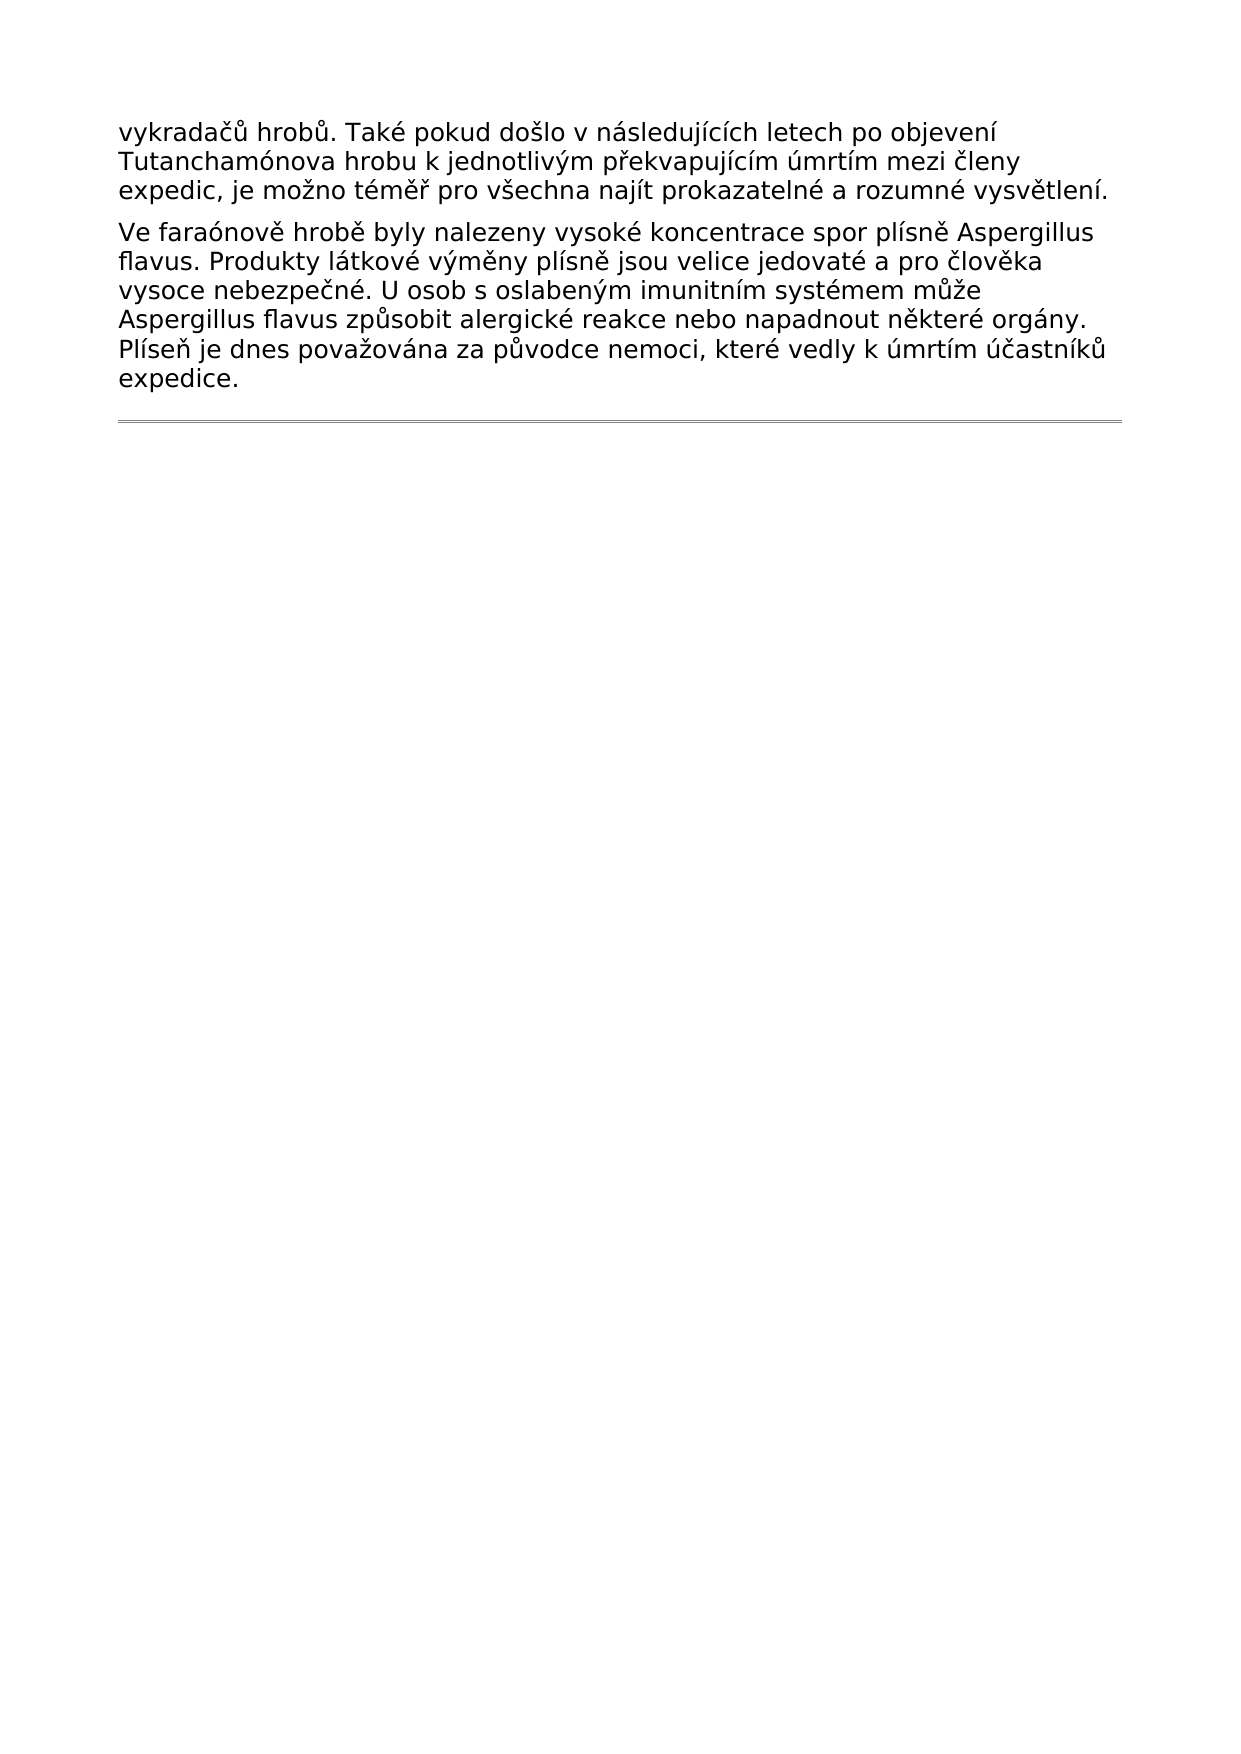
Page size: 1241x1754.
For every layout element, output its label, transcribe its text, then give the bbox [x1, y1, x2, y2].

text vykradačů hrobů. Také pokud došlo v následujících letech po objevení Tutanchamónova hrobu k jednotlivým překvapujícím úmrtím mezi členy expedic, je možno téměř pro všechna najít prokazatelné a rozumné vysvětlení. [118, 118, 1122, 206]
text Ve faraónově hrobě byly nalezeny vysoké koncentrace spor plísně Aspergillus flavus. Produkty látkové výměny plísně jsou velice jedovaté a pro člověka vysoce nebezpečné. U osob s oslabeným imunitním systémem může Aspergillus flavus způsobit alergické reakce nebo napadnout některé orgány. Plíseň je dnes považována za původce nemoci, které vedly k úmrtím účastníků expedice. ﻿ [118, 218, 1122, 393]
